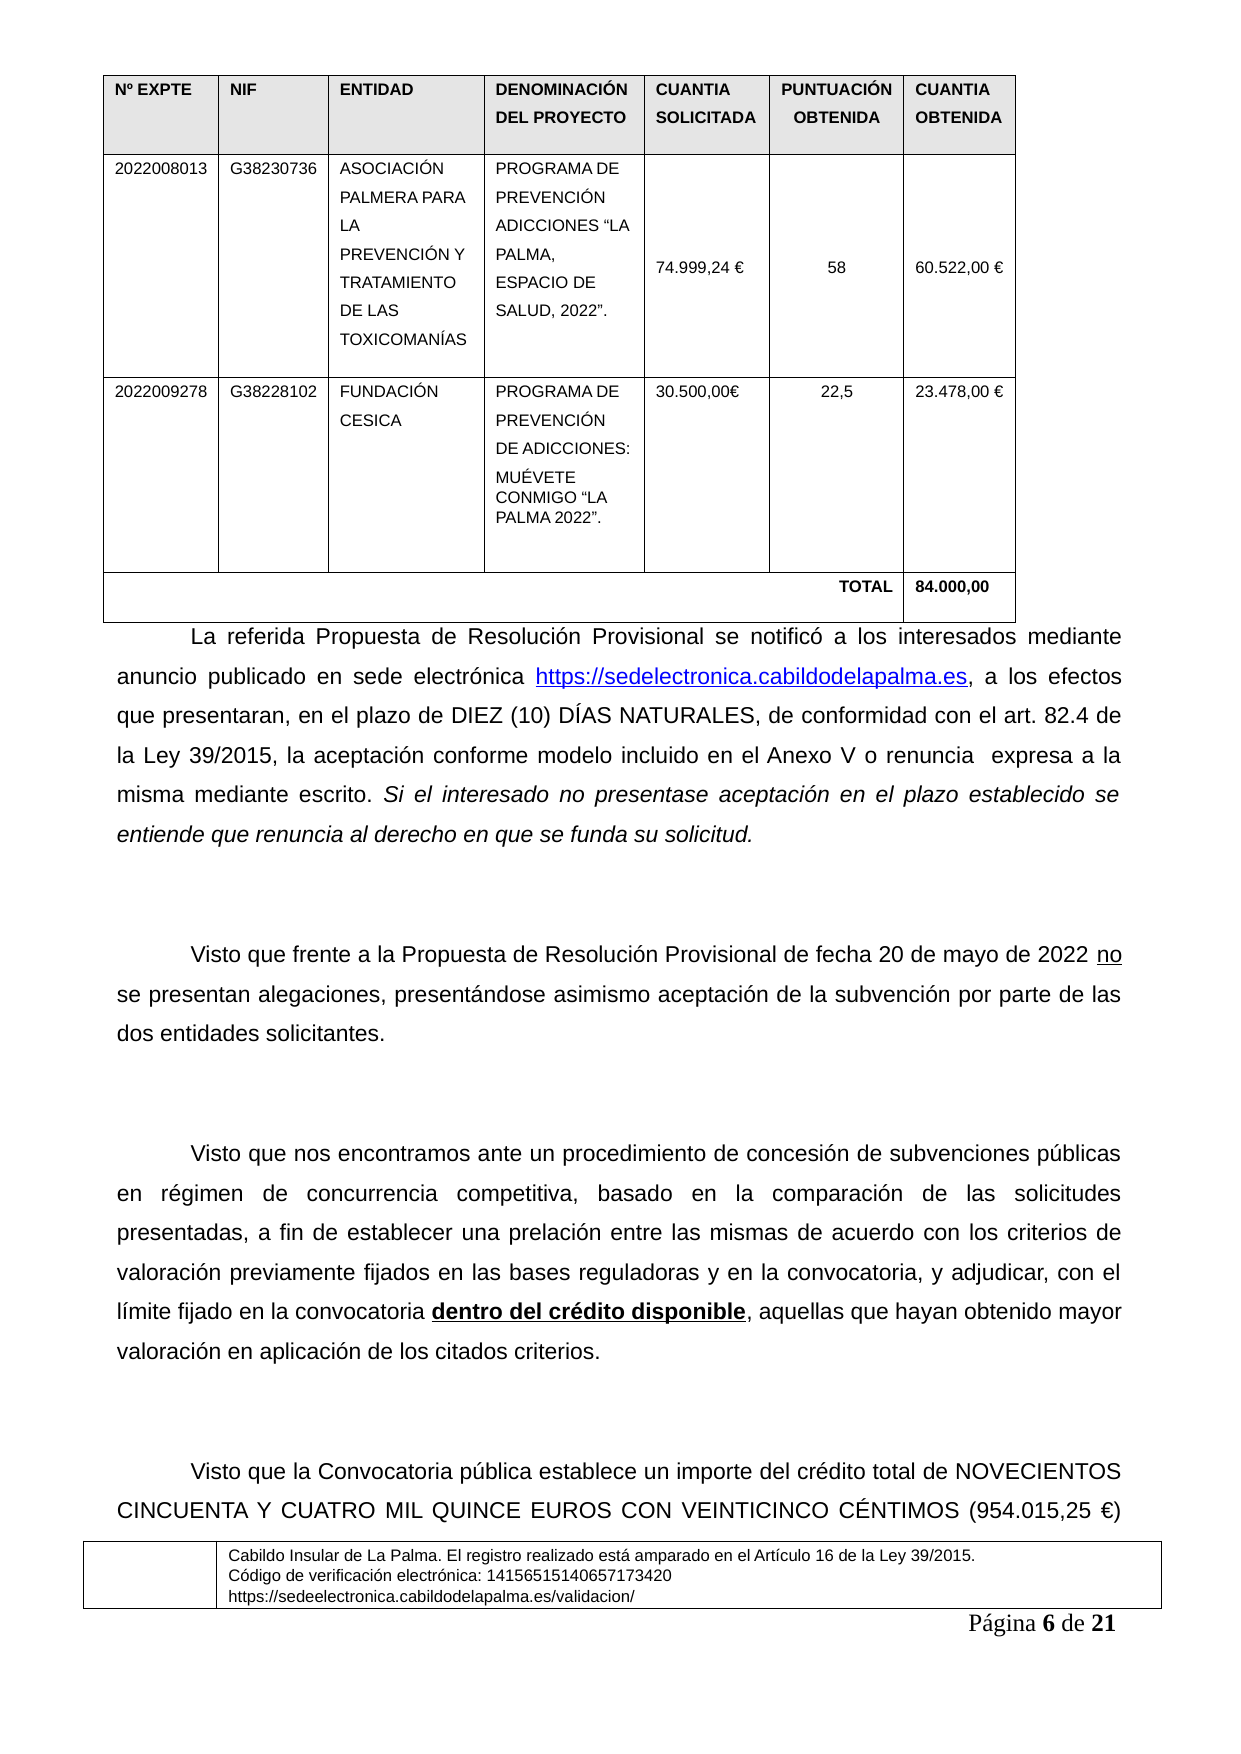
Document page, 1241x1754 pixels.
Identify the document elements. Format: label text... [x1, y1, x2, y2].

text Visto que la Convocatoria pública establece un importe del crédito total de NOVECIENTOS CINCUENTA Y CUATRO MIL QUINCE EUROS CON VEINTICINCO CÉNTIMOS (954.015,25 €) [117, 1458, 1122, 1524]
table_cell ASOCIACIÓN PALMERA PARA LA PREVENCIÓN Y TRATAMIENTO DE LAS TOXICOMANÍAS [329, 155, 484, 377]
table_header CUANTIA OBTENIDA [904, 76, 1015, 154]
table_cell PROGRAMA DE PREVENCIÓN DE ADICCIONES: MUÉVETE CONMIGO “LA PALMA 2022”. [485, 378, 644, 572]
table_cell 30.500,00€ [645, 378, 769, 572]
table_cell 2022009278 [104, 378, 218, 572]
table_cell FUNDACIÓN CESICA [329, 378, 484, 572]
table_cell 23.478,00 € [904, 378, 1015, 572]
table_cell 22,5 [770, 378, 903, 572]
text Visto que nos encontramos ante un procedimiento de concesión de subvenciones públicas en régimen de concurrencia competitiva, basado en la comparación de las solicitudes presentadas, a fin de establecer una prelación entre las mismas de acuerdo con los criterios de valoración previamente fijados en las bases reguladoras y en la convocatoria, y adjudicar, con el límite fijado en la convocatoria dentro del crédito disponible, aquellas que hayan obtenido mayor valoración en aplicación de los citados criterios. [117, 1140, 1122, 1364]
table_header CUANTIA SOLICITADA [645, 76, 769, 154]
table_cell G38230736 [219, 155, 328, 377]
table_header PUNTUACIÓN OBTENIDA [770, 76, 903, 154]
table_cell 2022008013 [104, 155, 218, 377]
table_header NIF [219, 76, 328, 154]
table_header Nº EXPTE [104, 76, 218, 154]
table_cell G38228102 [219, 378, 328, 572]
table_cell 74.999,24 € [645, 155, 769, 377]
text La referida Propuesta de Resolución Provisional se notificó a los interesados mediante anuncio publicado en sede electrónica https://sedelectronica.cabildodelapalma.es, a los efectos que presentaran, en el plazo de DIEZ (10) DÍAS NATURALES, de conformidad con el art. 82.4 de la Ley 39/2015, la aceptación conforme modelo incluido en el Anexo V o renuncia expresa a la misma mediante escrito. Si el interesado no presentase aceptación en el plazo establecido se entiende que renuncia al derecho en que se funda su solicitud. [117, 623, 1122, 847]
table_header ENTIDAD [329, 76, 484, 154]
table_cell 84.000,00 [904, 573, 1015, 622]
table_cell PROGRAMA DE PREVENCIÓN ADICCIONES “LA PALMA, ESPACIO DE SALUD, 2022”. [485, 155, 644, 377]
table_cell 58 [770, 155, 903, 377]
table_cell 60.522,00 € [904, 155, 1015, 377]
table_cell TOTAL [104, 573, 903, 622]
text Visto que frente a la Propuesta de Resolución Provisional de fecha 20 de mayo de 2022 no se presentan alegaciones, presentándose asimismo aceptación de la subvención por parte de las dos entidades solicitantes. [117, 941, 1122, 1046]
table_header DENOMINACIÓN DEL PROYECTO [485, 76, 644, 154]
